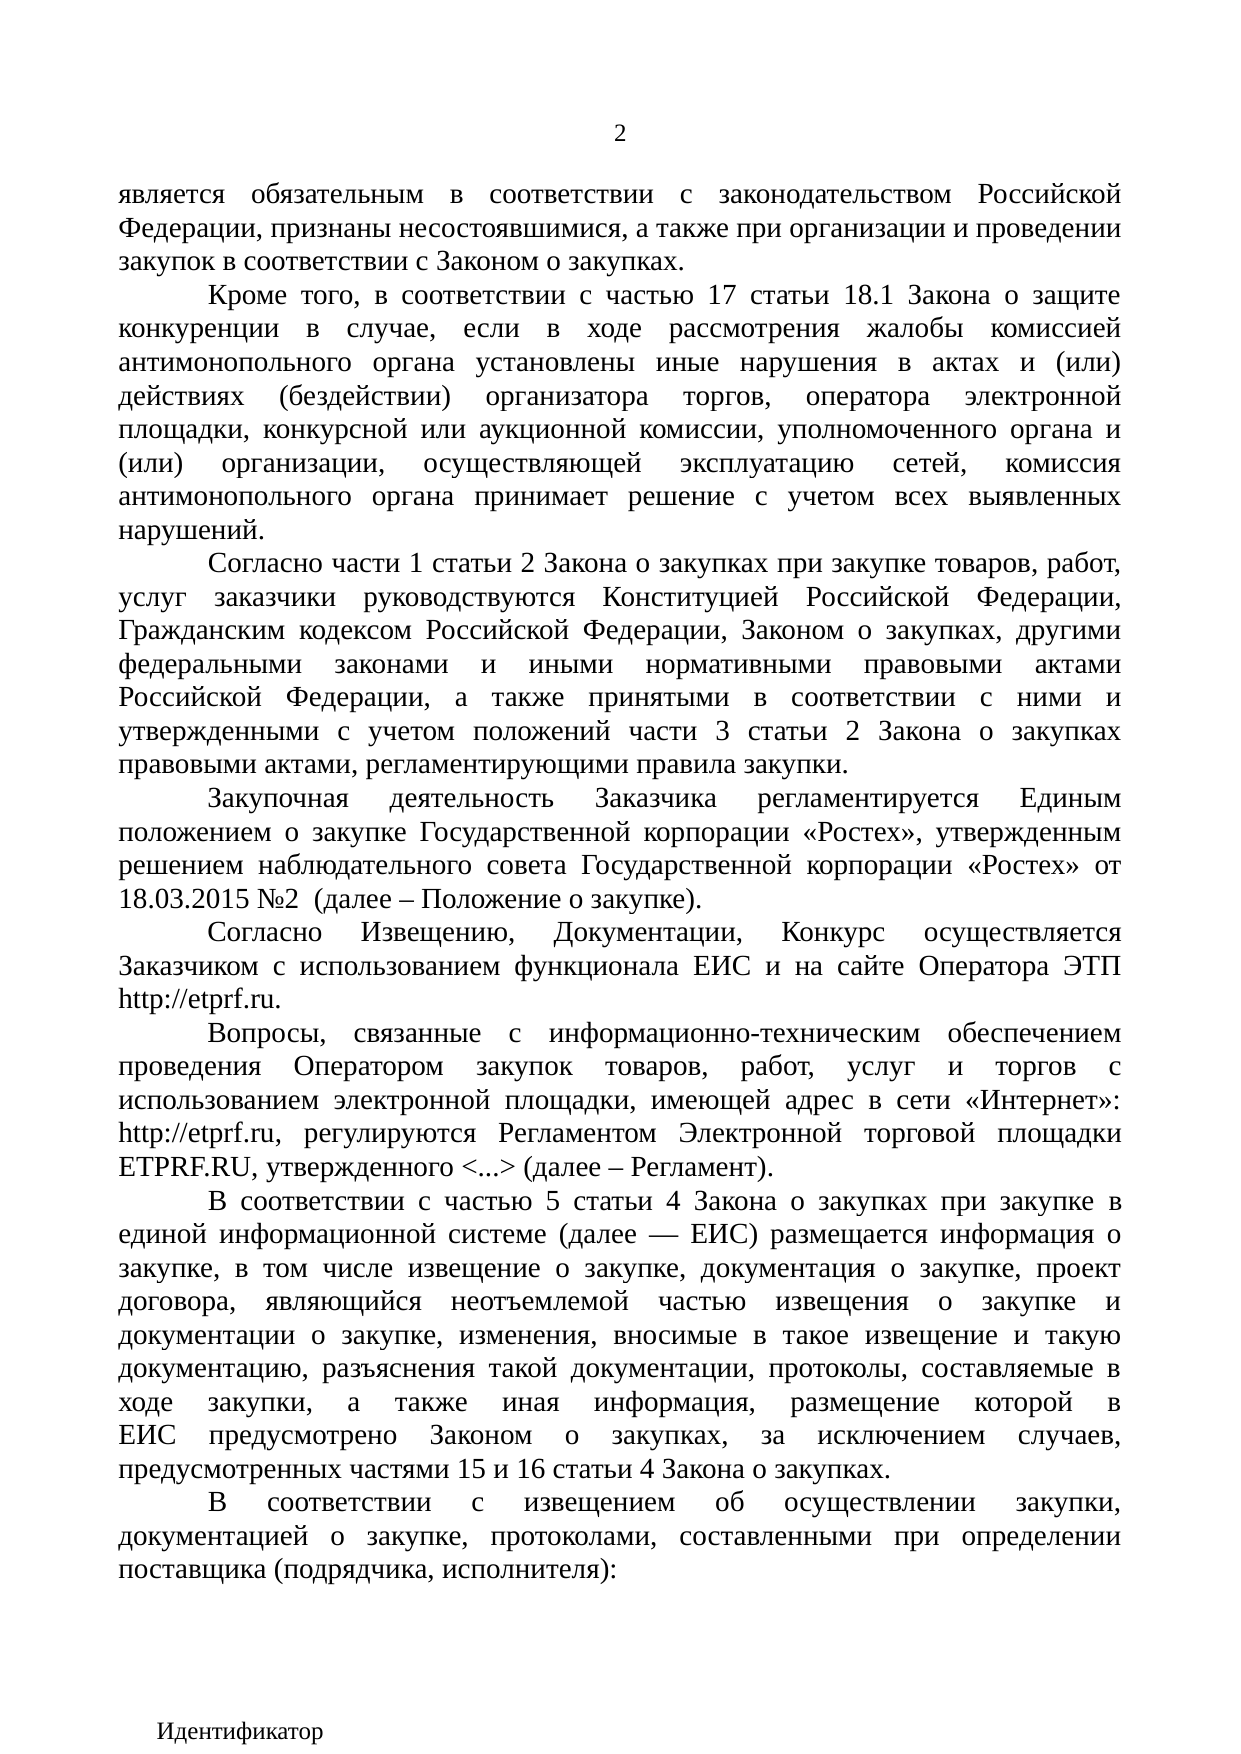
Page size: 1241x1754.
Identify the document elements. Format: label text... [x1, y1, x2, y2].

text Согласно части 1 статьи 2 Закона о закупках при закупке товаров, работ, услуг заказчики руководствуются Конституцией Российской Федерации, Гражданским кодексом Российской Федерации, Законом о закупках, другими федеральными законами и иными нормативными правовыми актами Российской Федерации, а также принятыми в соответствии с ними и утвержденными с учетом положений части 3 статьи 2 Закона о закупках правовыми актами, регламентирующими правила закупки. [118, 545, 1122, 780]
text Кроме того, в соответствии с частью 17 статьи 18.1 Закона о защите конкуренции в случае, если в ходе рассмотрения жалобы комиссией антимонопольного органа установлены иные нарушения в актах и (или) действиях (бездействии) организатора торгов, оператора электронной площадки, конкурсной или аукционной комиссии, уполномоченного органа и (или) организации, осуществляющей эксплуатацию сетей, комиссия антимонопольного органа принимает решение с учетом всех выявленных нарушений. [118, 277, 1122, 545]
text является обязательным в соответствии с законодательством Российской Федерации, признаны несостоявшимися, а также при организации и проведении закупок в соответствии с Законом о закупках. [118, 176, 1122, 277]
text В соответствии с извещением об осуществлении закупки, документацией о закупке, протоколами, составленными при определении поставщика (подрядчика, исполнителя): [118, 1484, 1122, 1585]
text Согласно Извещению, Документации, Конкурс осуществляется Заказчиком с использованием функционала ЕИС и на сайте Оператора ЭТП http://etprf.ru. [118, 914, 1122, 1015]
text Вопросы, связанные с информационно-техническим обеспечением проведения Оператором закупок товаров, работ, услуг и торгов с использованием электронной площадки, имеющей адрес в сети «Интернет»: http://etprf.ru, регулируются Регламентом Электронной торговой площадки ETPRF.RU, утвержденного <...> (далее – Регламент). [118, 1015, 1122, 1183]
text Закупочная деятельность Заказчика регламентируется Единым положением о закупке Государственной корпорации «Ростех», утвержденным решением наблюдательного совета Государственной корпорации «Ростех» от 18.03.2015 №2 (далее – Положение о закупке). [118, 780, 1122, 914]
text В соответствии с частью 5 статьи 4 Закона о закупках при закупке в единой информационной системе (далее — ЕИС) размещается информация о закупке, в том числе извещение о закупке, документация о закупке, проект договора, являющийся неотъемлемой частью извещения о закупке и документации о закупке, изменения, вносимые в такое извещение и такую документацию, разъяснения такой документации, протоколы, составляемые в ходе закупки, а также иная информация, размещение которой в ЕИС предусмотрено Законом о закупках, за исключением случаев, предусмотренных частями 15 и 16 статьи 4 Закона о закупках. [118, 1183, 1122, 1484]
